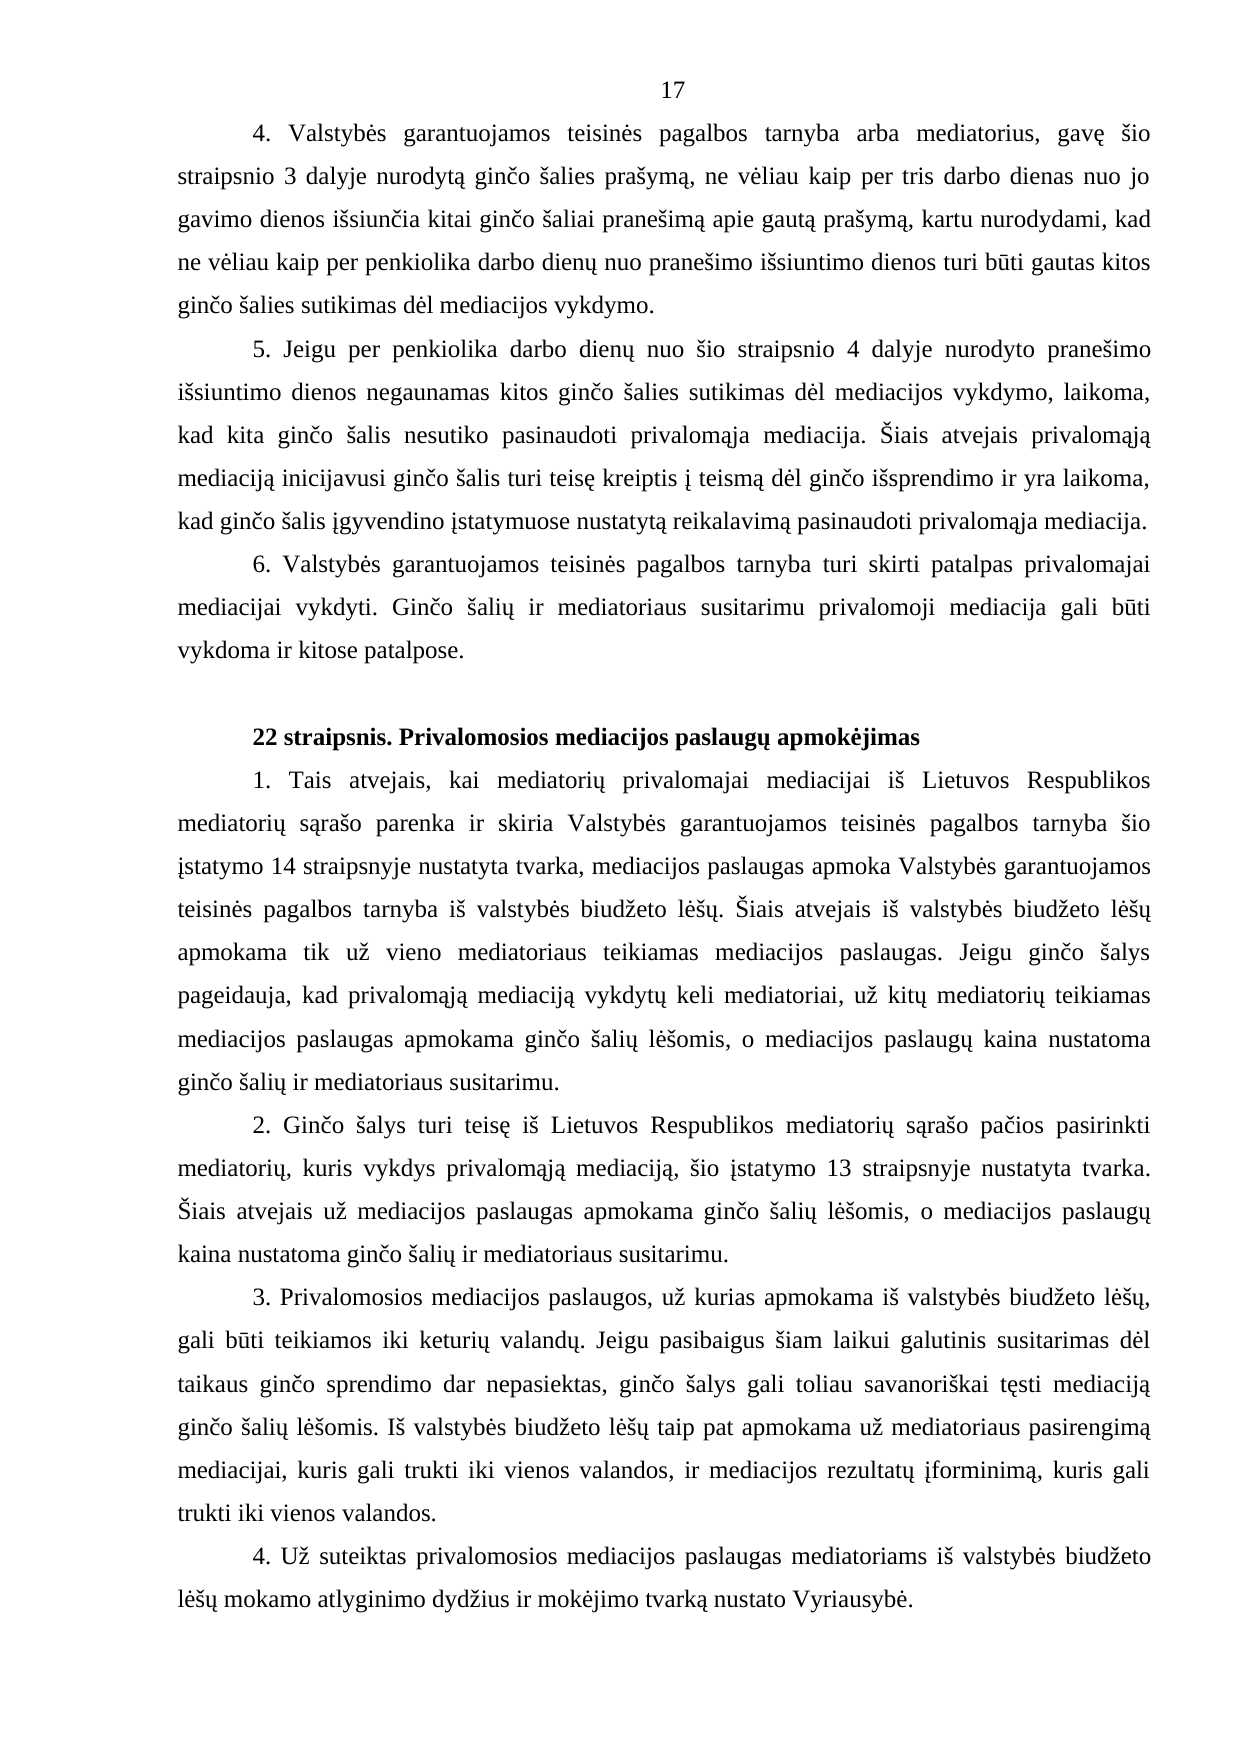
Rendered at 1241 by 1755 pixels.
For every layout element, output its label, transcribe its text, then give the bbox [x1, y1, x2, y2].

text 22 straipsnis. Privalomosios mediacijos paslaugų apmokėjimas [177, 722, 1152, 751]
text 4. Valstybės garantuojamos teisinės pagalbos tarnyba arba mediatorius, gavę šio straipsnio 3 dalyje nurodytą ginčo šalies prašymą, ne vėliau kaip per tris darbo dienas nuo jo gavimo dienos išsiunčia kitai ginčo šaliai pranešimą apie gautą prašymą, kartu nurodydami, kad ne vėliau kaip per penkiolika darbo dienų nuo pranešimo išsiuntimo dienos turi būti gautas kitos ginčo šalies sutikimas dėl mediacijos vykdymo. [177, 118, 1152, 319]
text 6. Valstybės garantuojamos teisinės pagalbos tarnyba turi skirti patalpas privalomajai mediacijai vykdyti. Ginčo šalių ir mediatoriaus susitarimu privalomoji mediacija gali būti vykdoma ir kitose patalpose. [177, 549, 1152, 664]
text 3. Privalomosios mediacijos paslaugos, už kurias apmokama iš valstybės biudžeto lėšų, gali būti teikiamos iki keturių valandų. Jeigu pasibaigus šiam laikui galutinis susitarimas dėl taikaus ginčo sprendimo dar nepasiektas, ginčo šalys gali toliau savanoriškai tęsti mediaciją ginčo šalių lėšomis. Iš valstybės biudžeto lėšų taip pat apmokama už mediatoriaus pasirengimą mediacijai, kuris gali trukti iki vienos valandos, ir mediacijos rezultatų įforminimą, kuris gali trukti iki vienos valandos. [177, 1282, 1152, 1527]
text 4. Už suteiktas privalomosios mediacijos paslaugas mediatoriams iš valstybės biudžeto lėšų mokamo atlyginimo dydžius ir mokėjimo tvarką nustato Vyriausybė. [177, 1541, 1152, 1613]
text 1. Tais atvejais, kai mediatorių privalomajai mediacijai iš Lietuvos Respublikos mediatorių sąrašo parenka ir skiria Valstybės garantuojamos teisinės pagalbos tarnyba šio įstatymo 14 straipsnyje nustatyta tvarka, mediacijos paslaugas apmoka Valstybės garantuojamos teisinės pagalbos tarnyba iš valstybės biudžeto lėšų. Šiais atvejais iš valstybės biudžeto lėšų apmokama tik už vieno mediatoriaus teikiamas mediacijos paslaugas. Jeigu ginčo šalys pageidauja, kad privalomąją mediaciją vykdytų keli mediatoriai, už kitų mediatorių teikiamas mediacijos paslaugas apmokama ginčo šalių lėšomis, o mediacijos paslaugų kaina nustatoma ginčo šalių ir mediatoriaus susitarimu. [177, 765, 1152, 1096]
text 2. Ginčo šalys turi teisę iš Lietuvos Respublikos mediatorių sąrašo pačios pasirinkti mediatorių, kuris vykdys privalomąją mediaciją, šio įstatymo 13 straipsnyje nustatyta tvarka. Šiais atvejais už mediacijos paslaugas apmokama ginčo šalių lėšomis, o mediacijos paslaugų kaina nustatoma ginčo šalių ir mediatoriaus susitarimu. [177, 1110, 1152, 1268]
text 5. Jeigu per penkiolika darbo dienų nuo šio straipsnio 4 dalyje nurodyto pranešimo išsiuntimo dienos negaunamas kitos ginčo šalies sutikimas dėl mediacijos vykdymo, laikoma, kad kita ginčo šalis nesutiko pasinaudoti privalomąja mediacija. Šiais atvejais privalomąją mediaciją inicijavusi ginčo šalis turi teisę kreiptis į teismą dėl ginčo išsprendimo ir yra laikoma, kad ginčo šalis įgyvendino įstatymuose nustatytą reikalavimą pasinaudoti privalomąja mediacija. [177, 334, 1152, 535]
